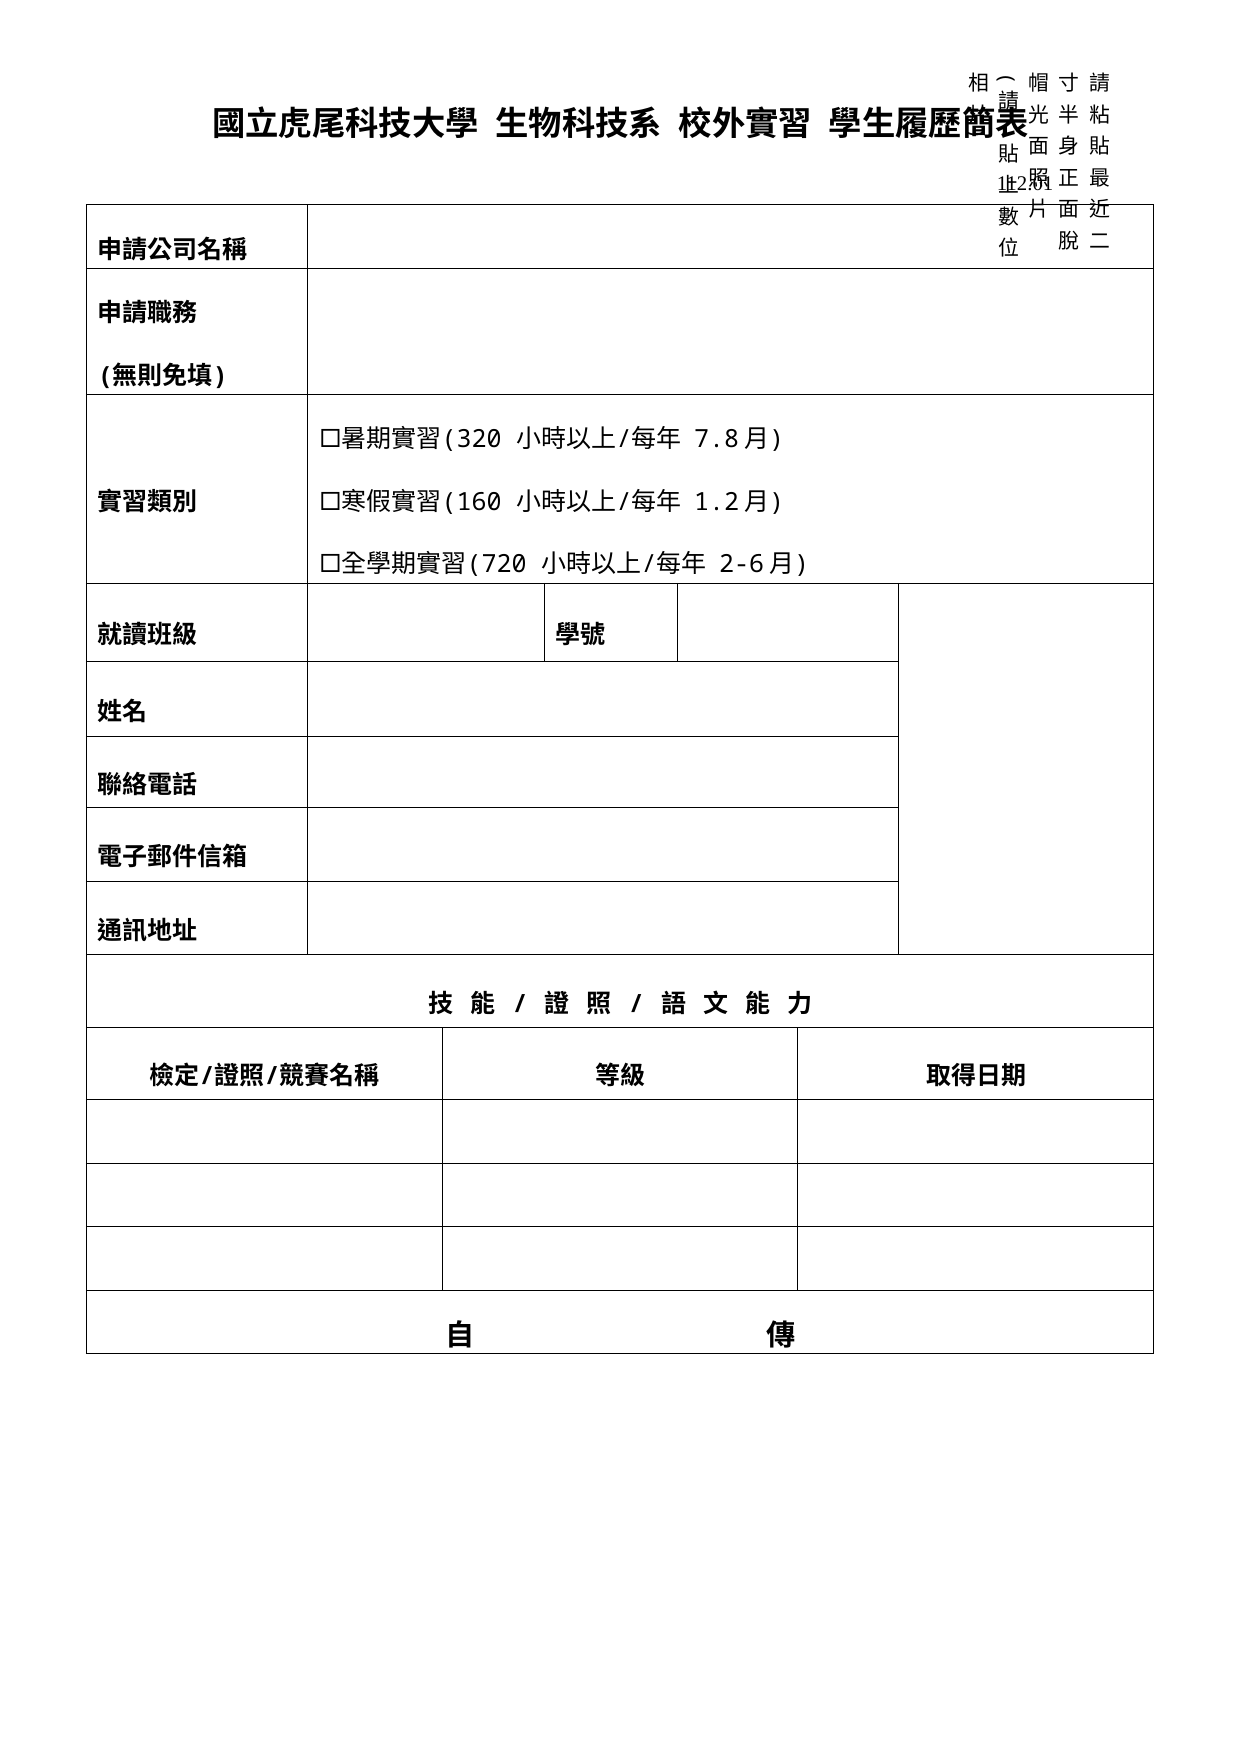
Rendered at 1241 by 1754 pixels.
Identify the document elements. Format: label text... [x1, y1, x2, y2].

table_cell 聯絡電話 [87, 737, 307, 807]
table_cell 技能/證照/語文能力 [87, 955, 1153, 1027]
table_cell [798, 1164, 1153, 1226]
table_cell 暑期實習(320 小時以上/每年 7.8月) 寒假實習(160 小時以上/每年 1.2月) 全學期實習(720 小時以上/每年 2-6月) [308, 395, 1153, 583]
table_cell 等級 [443, 1028, 797, 1099]
table_cell 電子郵件信箱 [87, 808, 307, 881]
table_cell [87, 1100, 442, 1162]
table_cell 實習類別 [87, 395, 307, 583]
table_cell [87, 1227, 442, 1289]
table_header [308, 205, 1153, 268]
table_cell [308, 584, 544, 661]
table_cell [678, 584, 898, 661]
table_cell [308, 882, 898, 954]
table_cell 自 傳 [87, 1291, 1153, 1353]
table_cell 就讀班級 [87, 584, 307, 661]
table_cell 申請職務 (無則免填) [87, 269, 307, 394]
table_cell [798, 1227, 1153, 1289]
table_cell 學號 [545, 584, 677, 661]
table_header 申請公司名稱 [87, 205, 307, 268]
table_cell [308, 269, 1153, 394]
text 112.01 [187, 142, 1053, 204]
table_cell [308, 737, 898, 807]
text 國立虎尾科技大學 生物科技系 校外實習 學生履歷簡表 [187, 79, 1053, 142]
table_cell 取得日期 [798, 1028, 1153, 1099]
table_cell [308, 662, 898, 736]
table_cell [308, 808, 898, 881]
table_cell 姓名 [87, 662, 307, 736]
table_cell [87, 1164, 442, 1226]
table_cell [443, 1100, 797, 1162]
table_cell 通訊地址 [87, 882, 307, 954]
table_cell [443, 1227, 797, 1289]
table_cell 檢定/證照/競賽名稱 [87, 1028, 442, 1099]
table_cell [443, 1164, 797, 1226]
table_cell [899, 584, 1153, 954]
table_cell [798, 1100, 1153, 1162]
